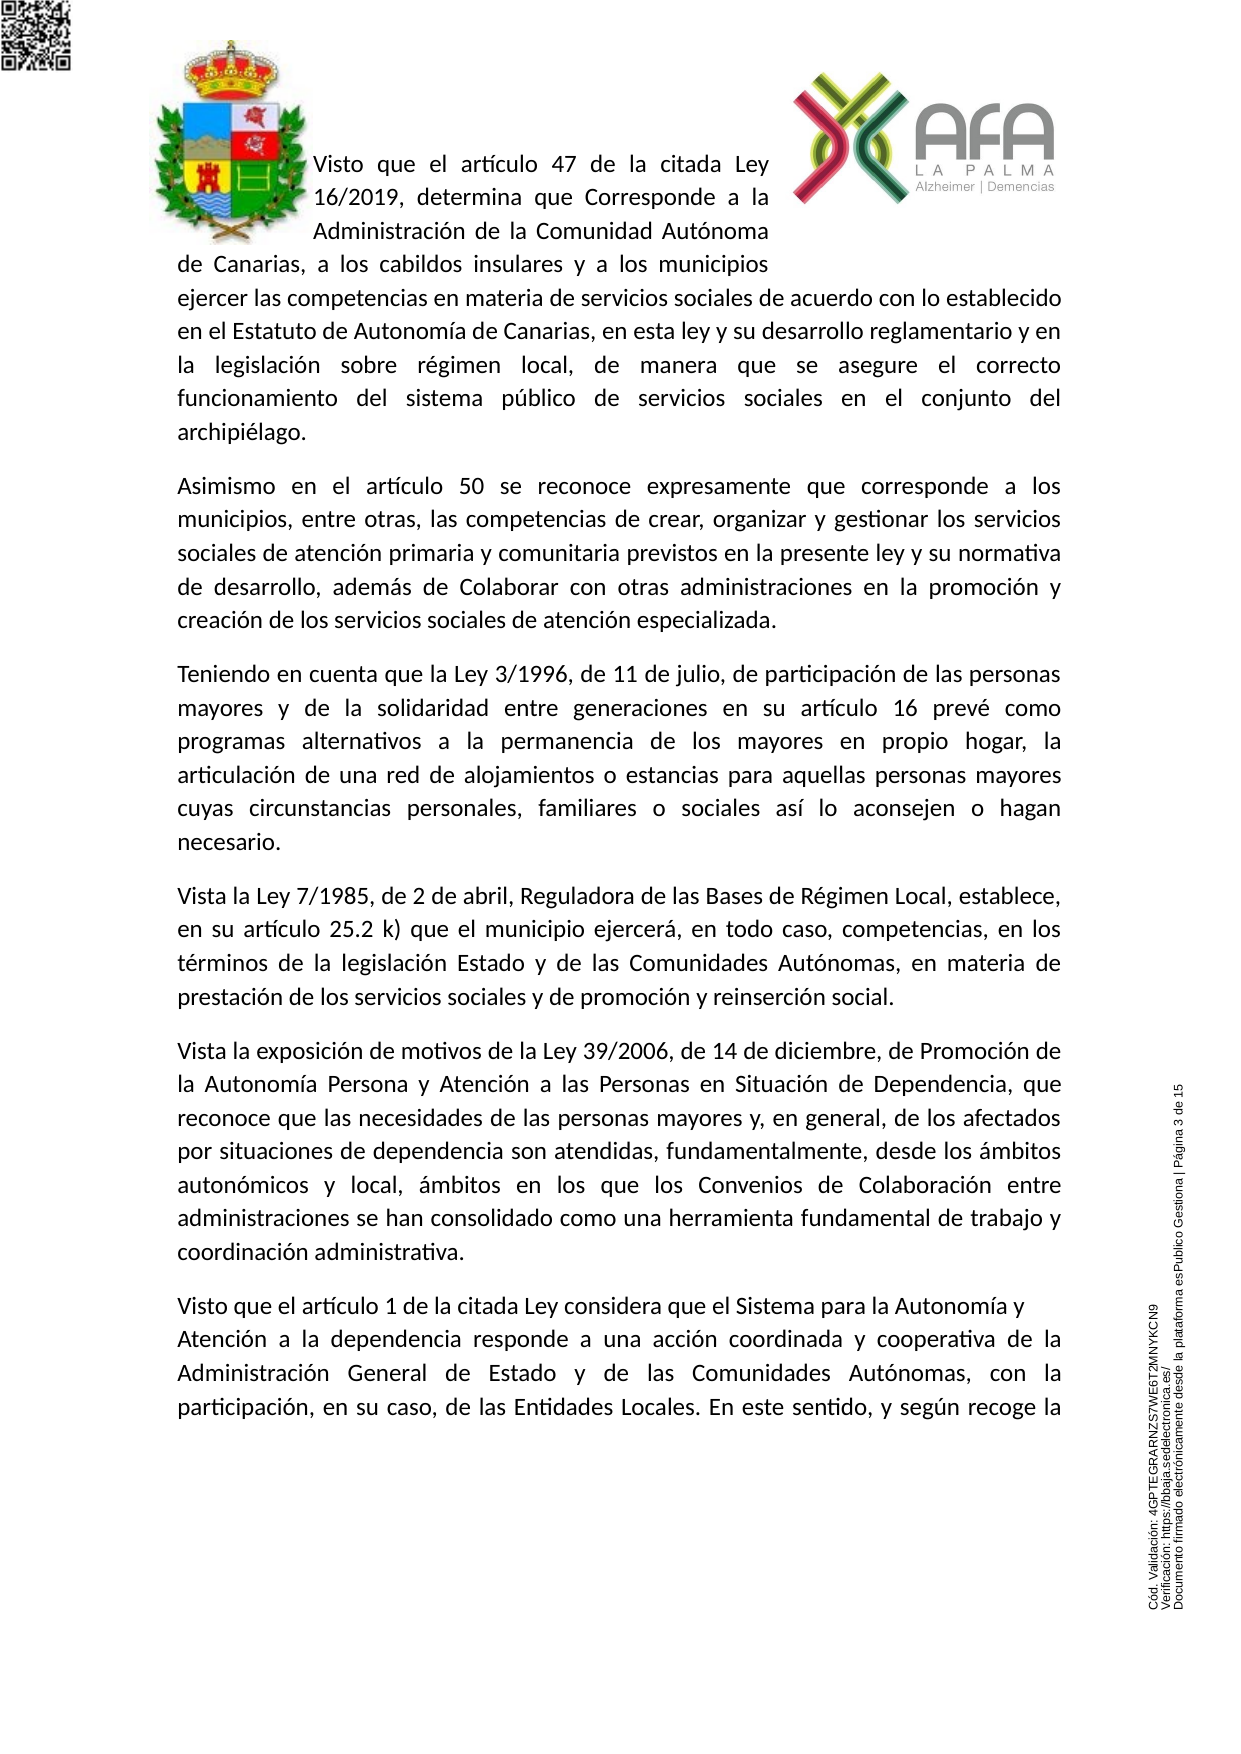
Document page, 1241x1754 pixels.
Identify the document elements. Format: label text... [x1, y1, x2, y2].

text Visto que el artículo 47 de la citada Ley 16/2019, determina que Corresponde a la Administración de la Comunidad Autónoma de Canarias, a los cabildos insulares y a los municipios ejercer las competencias en materia de servicios sociales de acuerdo con lo establecido en el Estatuto de Autonomía de Canarias, en esta ley y su desarrollo reglamentario y en la legislación sobre régimen local, de manera que se asegure el correcto funcionamiento del sistema público de servicios sociales en el conjunto del archipiélago. [177, 148, 1063, 447]
text Vista la exposición de motivos de la Ley 39/2006, de 14 de diciembre, de Promoción de la Autonomía Persona y Atención a las Personas en Situación de Dependencia, que reconoce que las necesidades de las personas mayores y, en general, de los afectados por situaciones de dependencia son atendidas, fundamentalmente, desde los ámbitos autonómicos y local, ámbitos en los que los Convenios de Colaboración entre administraciones se han consolidado como una herramienta fundamental de trabajo y coordinación administrativa. [177, 1035, 1063, 1267]
text Vista la Ley 7/1985, de 2 de abril, Reguladora de las Bases de Régimen Local, establece, en su artículo 25.2 k) que el municipio ejercerá, en todo caso, competencias, en los términos de la legislación Estado y de las Comunidades Autónomas, en materia de prestación de los servicios sociales y de promoción y reinserción social. [177, 880, 1063, 1011]
text Teniendo en cuenta que la Ley 3/1996, de 11 de julio, de participación de las personas mayores y de la solidaridad entre generaciones en su artículo 16 prevé como programas alternativos a la permanencia de los mayores en propio hogar, la articulación de una red de alojamientos o estancias para aquellas personas mayores cuyas circunstancias personales, familiares o sociales así lo aconsejen o hagan necesario. [177, 658, 1063, 857]
text Visto que el artículo 1 de la citada Ley considera que el Sistema para la Autonomía y [177, 1290, 1063, 1321]
text Atención a la dependencia responde a una acción coordinada y cooperativa de la Administración General de Estado y de las Comunidades Autónomas, con la participación, en su caso, de las Entidades Locales. En este sentido, y según recoge la [177, 1324, 1063, 1421]
text Asimismo en el artículo 50 se reconoce expresamente que corresponde a los municipios, entre otras, las competencias de crear, organizar y gestionar los servicios sociales de atención primaria y comunitaria previstos en la presente ley y su normativa de desarrollo, además de Colaborar con otras administraciones en la promoción y creación de los servicios sociales de atención especializada. [177, 470, 1063, 635]
